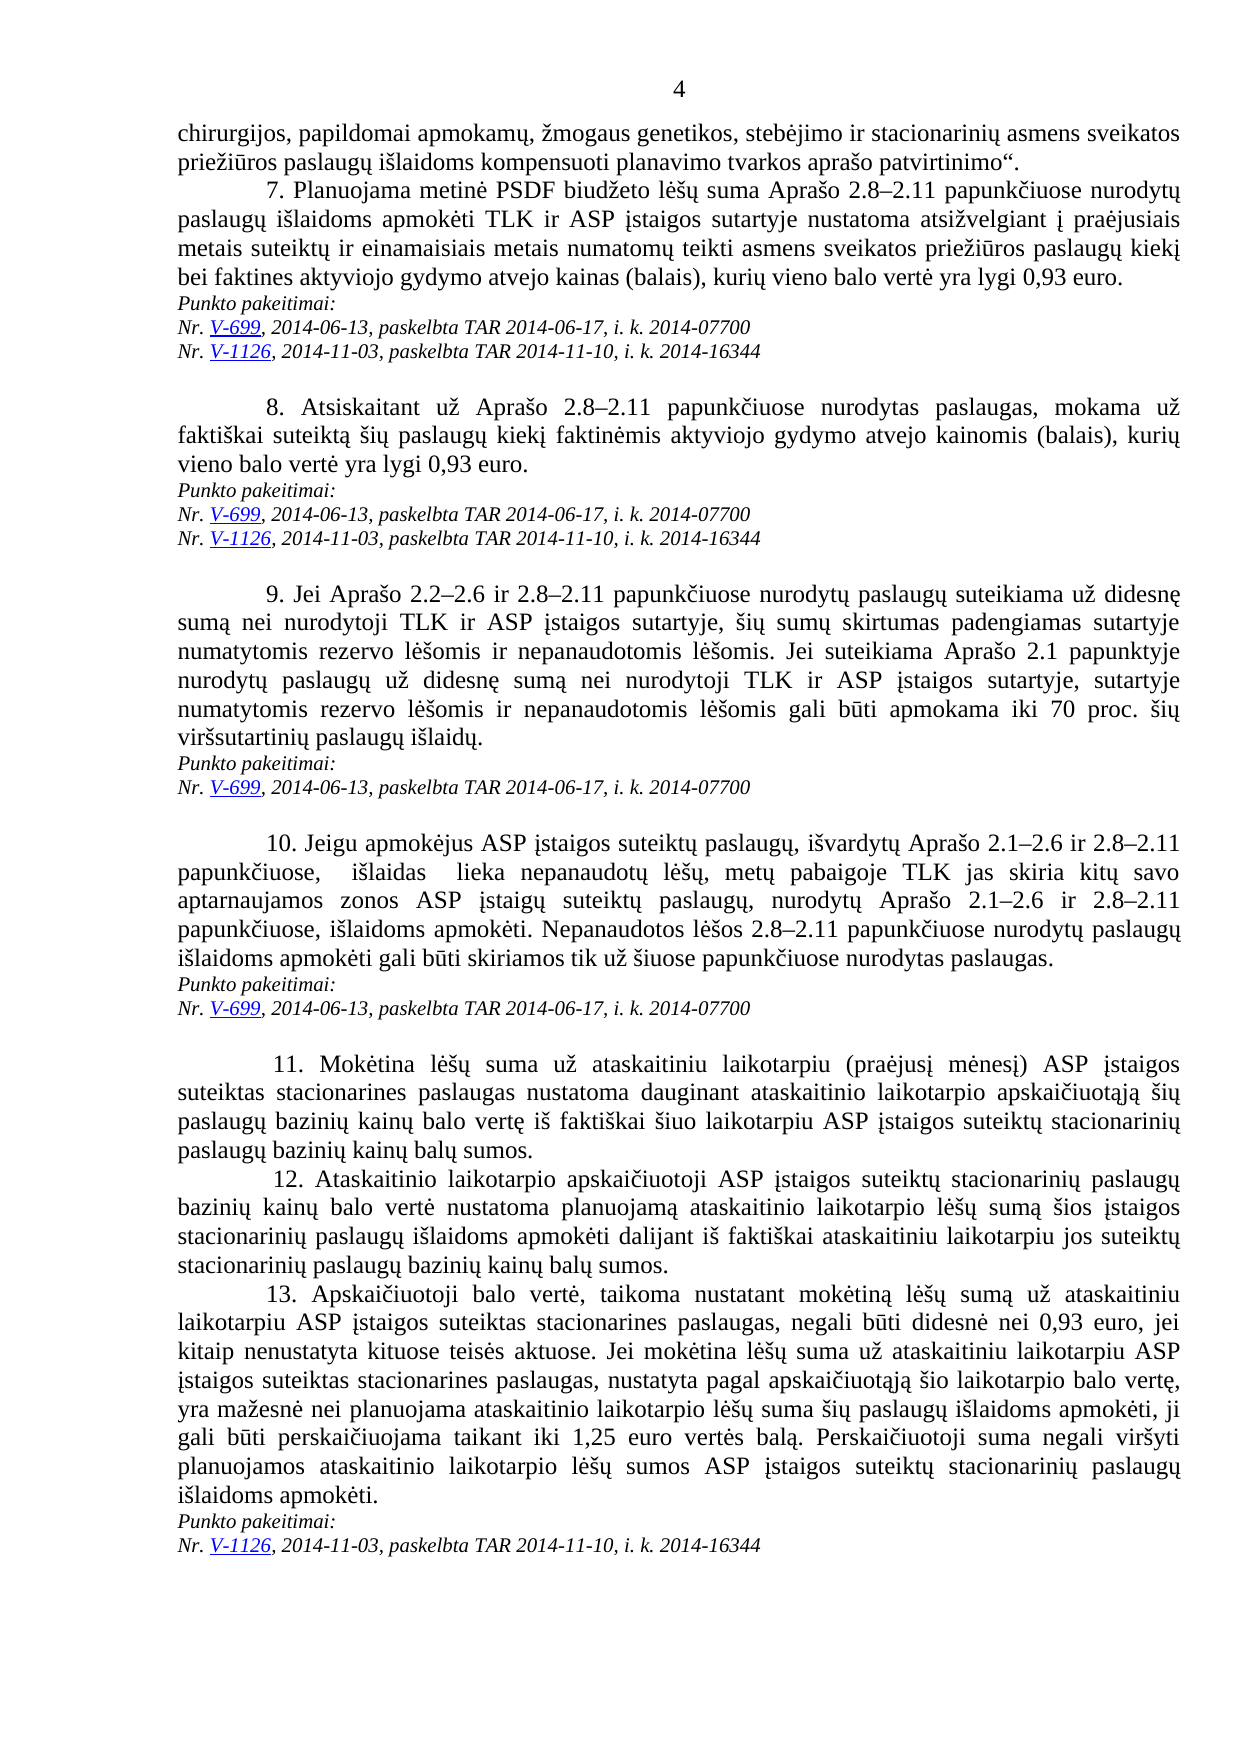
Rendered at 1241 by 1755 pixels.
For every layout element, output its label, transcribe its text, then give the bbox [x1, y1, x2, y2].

text Nr. V-699, 2014-06-13, paskelbta TAR 2014-06-17, i. k. 2014-07700 [177, 996, 1181, 1020]
text Nr. V-1126, 2014-11-03, paskelbta TAR 2014-11-10, i. k. 2014-16344 [177, 526, 1181, 550]
text 10. Jeigu apmokėjus ASP įstaigos suteiktų paslaugų, išvardytų Aprašo 2.1–2.6 ir 2.8–2.11 papunkčiuose, išlaidas lieka nepanaudotų lėšų, metų pabaigoje TLK jas skiria kitų savo aptarnaujamos zonos ASP įstaigų suteiktų paslaugų, nurodytų Aprašo 2.1–2.6 ir 2.8–2.11 papunkčiuose, išlaidoms apmokėti. Nepanaudotos lėšos 2.8–2.11 papunkčiuose nurodytų paslaugų išlaidoms apmokėti gali būti skiriamos tik už šiuose papunkčiuose nurodytas paslaugas. [177, 828, 1181, 972]
text Punkto pakeitimai: [177, 751, 1181, 775]
text Punkto pakeitimai: [177, 1509, 1181, 1533]
text Nr. V-1126, 2014-11-03, paskelbta TAR 2014-11-10, i. k. 2014-16344 [177, 1533, 1181, 1557]
text Nr. V-699, 2014-06-13, paskelbta TAR 2014-06-17, i. k. 2014-07700 [177, 502, 1181, 526]
text 9. Jei Aprašo 2.2–2.6 ir 2.8–2.11 papunkčiuose nurodytų paslaugų suteikiama už didesnę sumą nei nurodytoji TLK ir ASP įstaigos sutartyje, šių sumų skirtumas padengiamas sutartyje numatytomis rezervo lėšomis ir nepanaudotomis lėšomis. Jei suteikiama Aprašo 2.1 papunktyje nurodytų paslaugų už didesnę sumą nei nurodytoji TLK ir ASP įstaigos sutartyje, sutartyje numatytomis rezervo lėšomis ir nepanaudotomis lėšomis gali būti apmokama iki 70 proc. šių viršsutartinių paslaugų išlaidų. [177, 579, 1181, 751]
text Nr. V-699, 2014-06-13, paskelbta TAR 2014-06-17, i. k. 2014-07700 [177, 775, 1181, 799]
text 8. Atsiskaitant už Aprašo 2.8–2.11 papunkčiuose nurodytas paslaugas, mokama už faktiškai suteiktą šių paslaugų kiekį faktinėmis aktyviojo gydymo atvejo kainomis (balais), kurių vieno balo vertė yra lygi 0,93 euro. [177, 392, 1181, 478]
text 13. Apskaičiuotoji balo vertė, taikoma nustatant mokėtiną lėšų sumą už ataskaitiniu laikotarpiu ASP įstaigos suteiktas stacionarines paslaugas, negali būti didesnė nei 0,93 euro, jei kitaip nenustatyta kituose teisės aktuose. Jei mokėtina lėšų suma už ataskaitiniu laikotarpiu ASP įstaigos suteiktas stacionarines paslaugas, nustatyta pagal apskaičiuotąją šio laikotarpio balo vertę, yra mažesnė nei planuojama ataskaitinio laikotarpio lėšų suma šių paslaugų išlaidoms apmokėti, ji gali būti perskaičiuojama taikant iki 1,25 euro vertės balą. Perskaičiuotoji suma negali viršyti planuojamos ataskaitinio laikotarpio lėšų sumos ASP įstaigos suteiktų stacionarinių paslaugų išlaidoms apmokėti. [177, 1279, 1181, 1509]
text chirurgijos, papildomai apmokamų, žmogaus genetikos, stebėjimo ir stacionarinių asmens sveikatos priežiūros paslaugų išlaidoms kompensuoti planavimo tvarkos aprašo patvirtinimo“. [177, 118, 1181, 176]
text 7. Planuojama metinė PSDF biudžeto lėšų suma Aprašo 2.8–2.11 papunkčiuose nurodytų paslaugų išlaidoms apmokėti TLK ir ASP įstaigos sutartyje nustatoma atsižvelgiant į praėjusiais metais suteiktų ir einamaisiais metais numatomų teikti asmens sveikatos priežiūros paslaugų kiekį bei faktines aktyviojo gydymo atvejo kainas (balais), kurių vieno balo vertė yra lygi 0,93 euro. [177, 176, 1181, 291]
text 12. Ataskaitinio laikotarpio apskaičiuotoji ASP įstaigos suteiktų stacionarinių paslaugų bazinių kainų balo vertė nustatoma planuojamą ataskaitinio laikotarpio lėšų sumą šios įstaigos stacionarinių paslaugų išlaidoms apmokėti dalijant iš faktiškai ataskaitiniu laikotarpiu jos suteiktų stacionarinių paslaugų bazinių kainų balų sumos. [177, 1164, 1181, 1279]
text Nr. V-1126, 2014-11-03, paskelbta TAR 2014-11-10, i. k. 2014-16344 [177, 339, 1181, 363]
text Punkto pakeitimai: [177, 478, 1181, 502]
text Punkto pakeitimai: [177, 291, 1181, 315]
text Nr. V-699, 2014-06-13, paskelbta TAR 2014-06-17, i. k. 2014-07700 [177, 315, 1181, 339]
text 11. Mokėtina lėšų suma už ataskaitiniu laikotarpiu (praėjusį mėnesį) ASP įstaigos suteiktas stacionarines paslaugas nustatoma dauginant ataskaitinio laikotarpio apskaičiuotąją šių paslaugų bazinių kainų balo vertę iš faktiškai šiuo laikotarpiu ASP įstaigos suteiktų stacionarinių paslaugų bazinių kainų balų sumos. [177, 1049, 1181, 1164]
text Punkto pakeitimai: [177, 972, 1181, 996]
